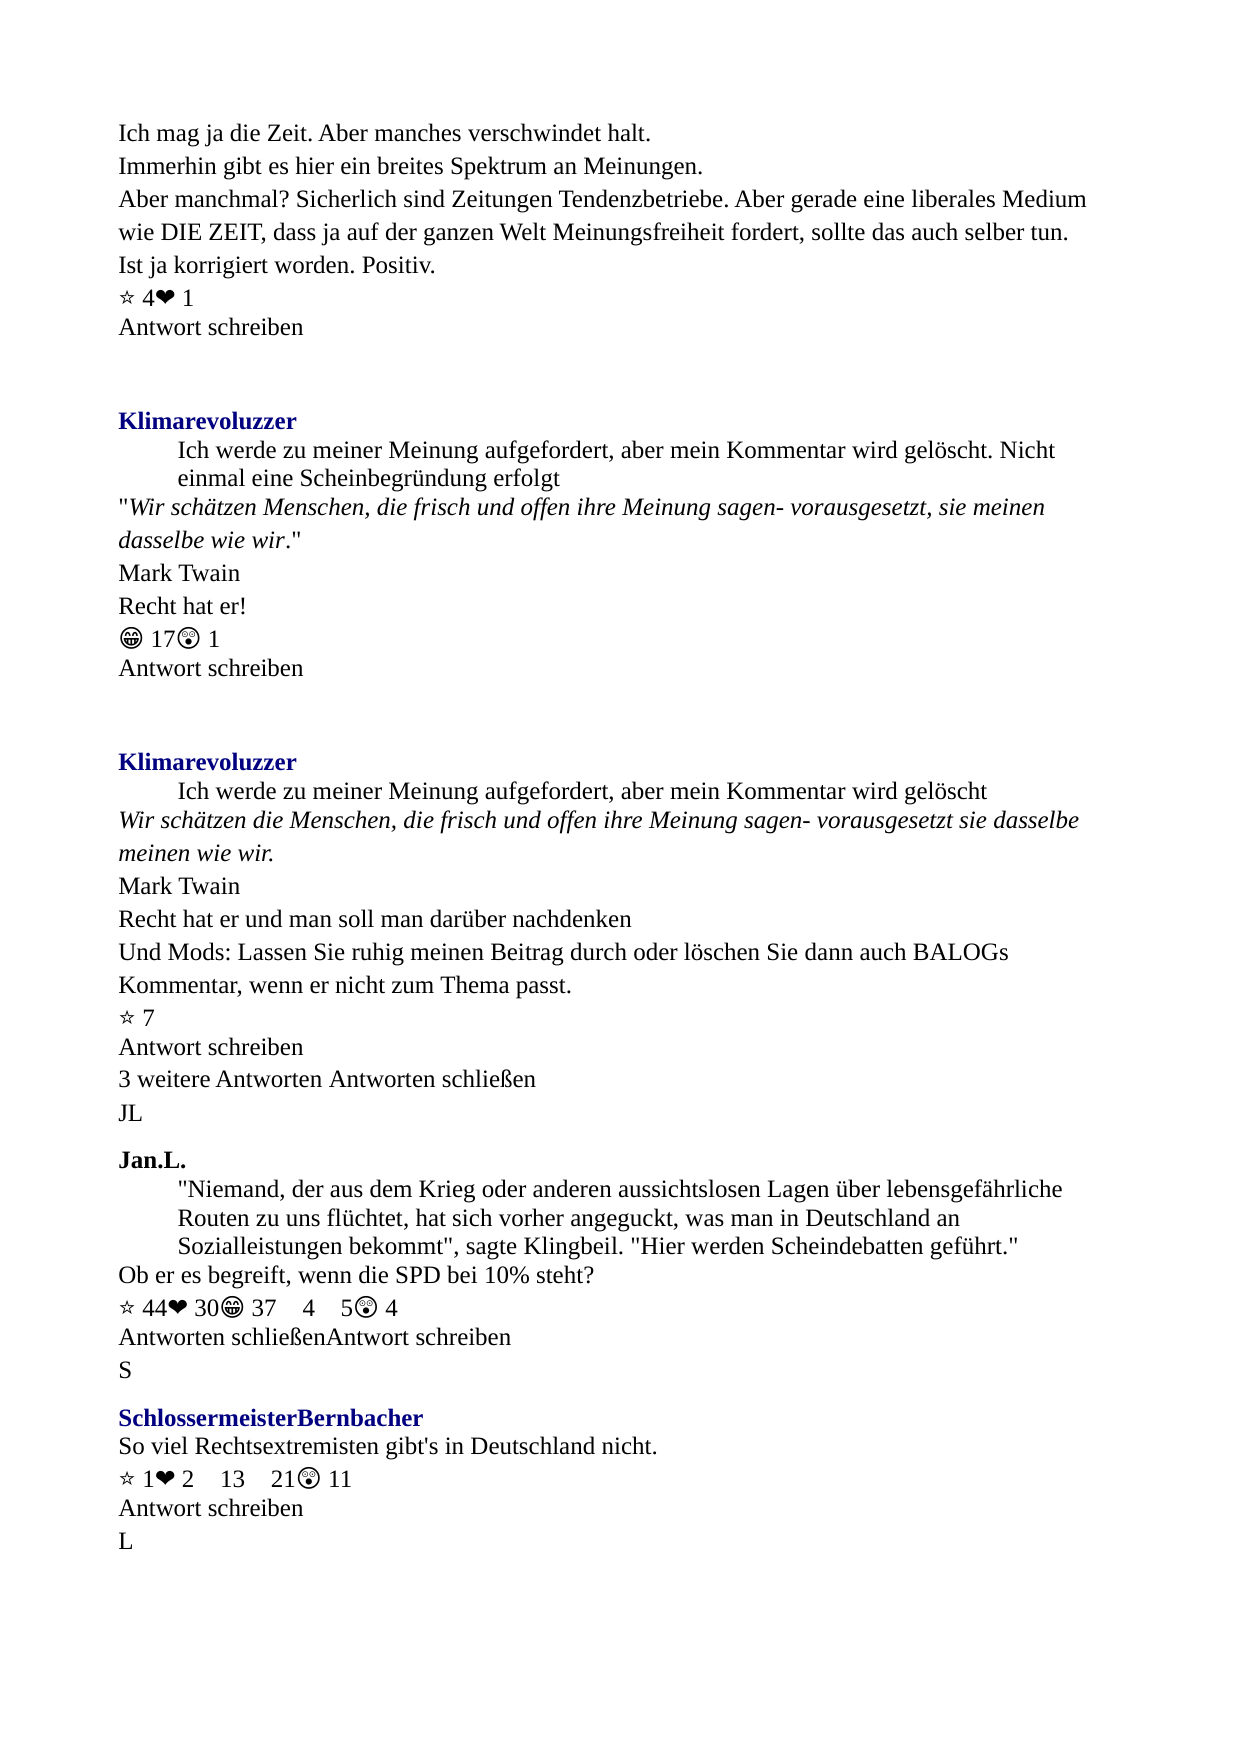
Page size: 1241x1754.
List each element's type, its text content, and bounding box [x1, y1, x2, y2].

subtitle Klimarevoluzzer [118, 747, 1122, 776]
text Immerhin gibt es hier ein breites Spektrum an Meinungen. [118, 151, 1122, 180]
text L [118, 1526, 1122, 1555]
subtitle SchlossermeisterBernbacher [118, 1403, 1122, 1431]
text "Wir schätzen Menschen, die frisch und offen ihre Meinung sagen- vorausgesetzt, sie meinen dasselbe wie wir." [118, 492, 1122, 554]
text ⭐️ 4❤️ 1 [118, 283, 1122, 312]
text Recht hat er! [118, 591, 1122, 620]
text Mark Twain [118, 558, 1122, 587]
text Und Mods: Lassen Sie ruhig meinen Beitrag durch oder löschen Sie dann auch BALOGs Kommentar, wenn er nicht zum Thema passt. [118, 937, 1122, 998]
text JL [118, 1098, 1122, 1126]
text 😁 17😲 1 [118, 624, 1122, 653]
text ⭐️ 7 [118, 1003, 1122, 1032]
text "Niemand, der aus dem Krieg oder anderen aussichtslosen Lagen über lebensgefährliche Routen zu uns flüchtet, hat sich vorher angeguckt, was man in Deutschland an Sozialleistungen bekommt", sagte Klingbeil. "Hier werden Scheindebatten geführt." [177, 1174, 1063, 1260]
text Antworten schließenAntwort schreiben [118, 1322, 1122, 1351]
text 3 weitere Antworten Antworten schließen [118, 1064, 1122, 1093]
text Ich werde zu meiner Meinung aufgefordert, aber mein Kommentar wird gelöscht. Nicht einmal eine Scheinbegründung erfolgt [177, 435, 1063, 492]
text Recht hat er und man soll man darüber nachdenken [118, 904, 1122, 932]
text Antwort schreiben [118, 1032, 1122, 1060]
text ⭐️ 1❤️ 2🙁 13🤨 21😲 11 [118, 1464, 1122, 1493]
text So viel Rechtsextremisten gibt's in Deutschland nicht. [118, 1431, 1122, 1460]
text Ist ja korrigiert worden. Positiv. [118, 250, 1122, 279]
text Aber manchmal? Sicherlich sind Zeitungen Tendenzbetriebe. Aber gerade eine liberales Medium wie DIE ZEIT, dass ja auf der ganzen Welt Meinungsfreiheit fordert, sollte das auch selber tun. [118, 184, 1122, 246]
subtitle Jan.L. [118, 1145, 1122, 1174]
text Antwort schreiben [118, 1493, 1122, 1522]
text Ich mag ja die Zeit. Aber manches verschwindet halt. [118, 118, 1122, 147]
subtitle Klimarevoluzzer [118, 406, 1122, 435]
text Antwort schreiben [118, 653, 1122, 682]
text Antwort schreiben [118, 312, 1122, 341]
text S [118, 1355, 1122, 1384]
text Mark Twain [118, 871, 1122, 899]
text Ich werde zu meiner Meinung aufgefordert, aber mein Kommentar wird gelöscht [177, 776, 1063, 805]
text Ob er es begreift, wenn die SPD bei 10% steht? [118, 1260, 1122, 1289]
text Wir schätzen die Menschen, die frisch und offen ihre Meinung sagen- vorausgesetzt sie dasselbe meinen wie wir. [118, 805, 1122, 866]
text ⭐️ 44❤️ 30😁 37🙁 4🤨 5😲 4 [118, 1293, 1122, 1322]
